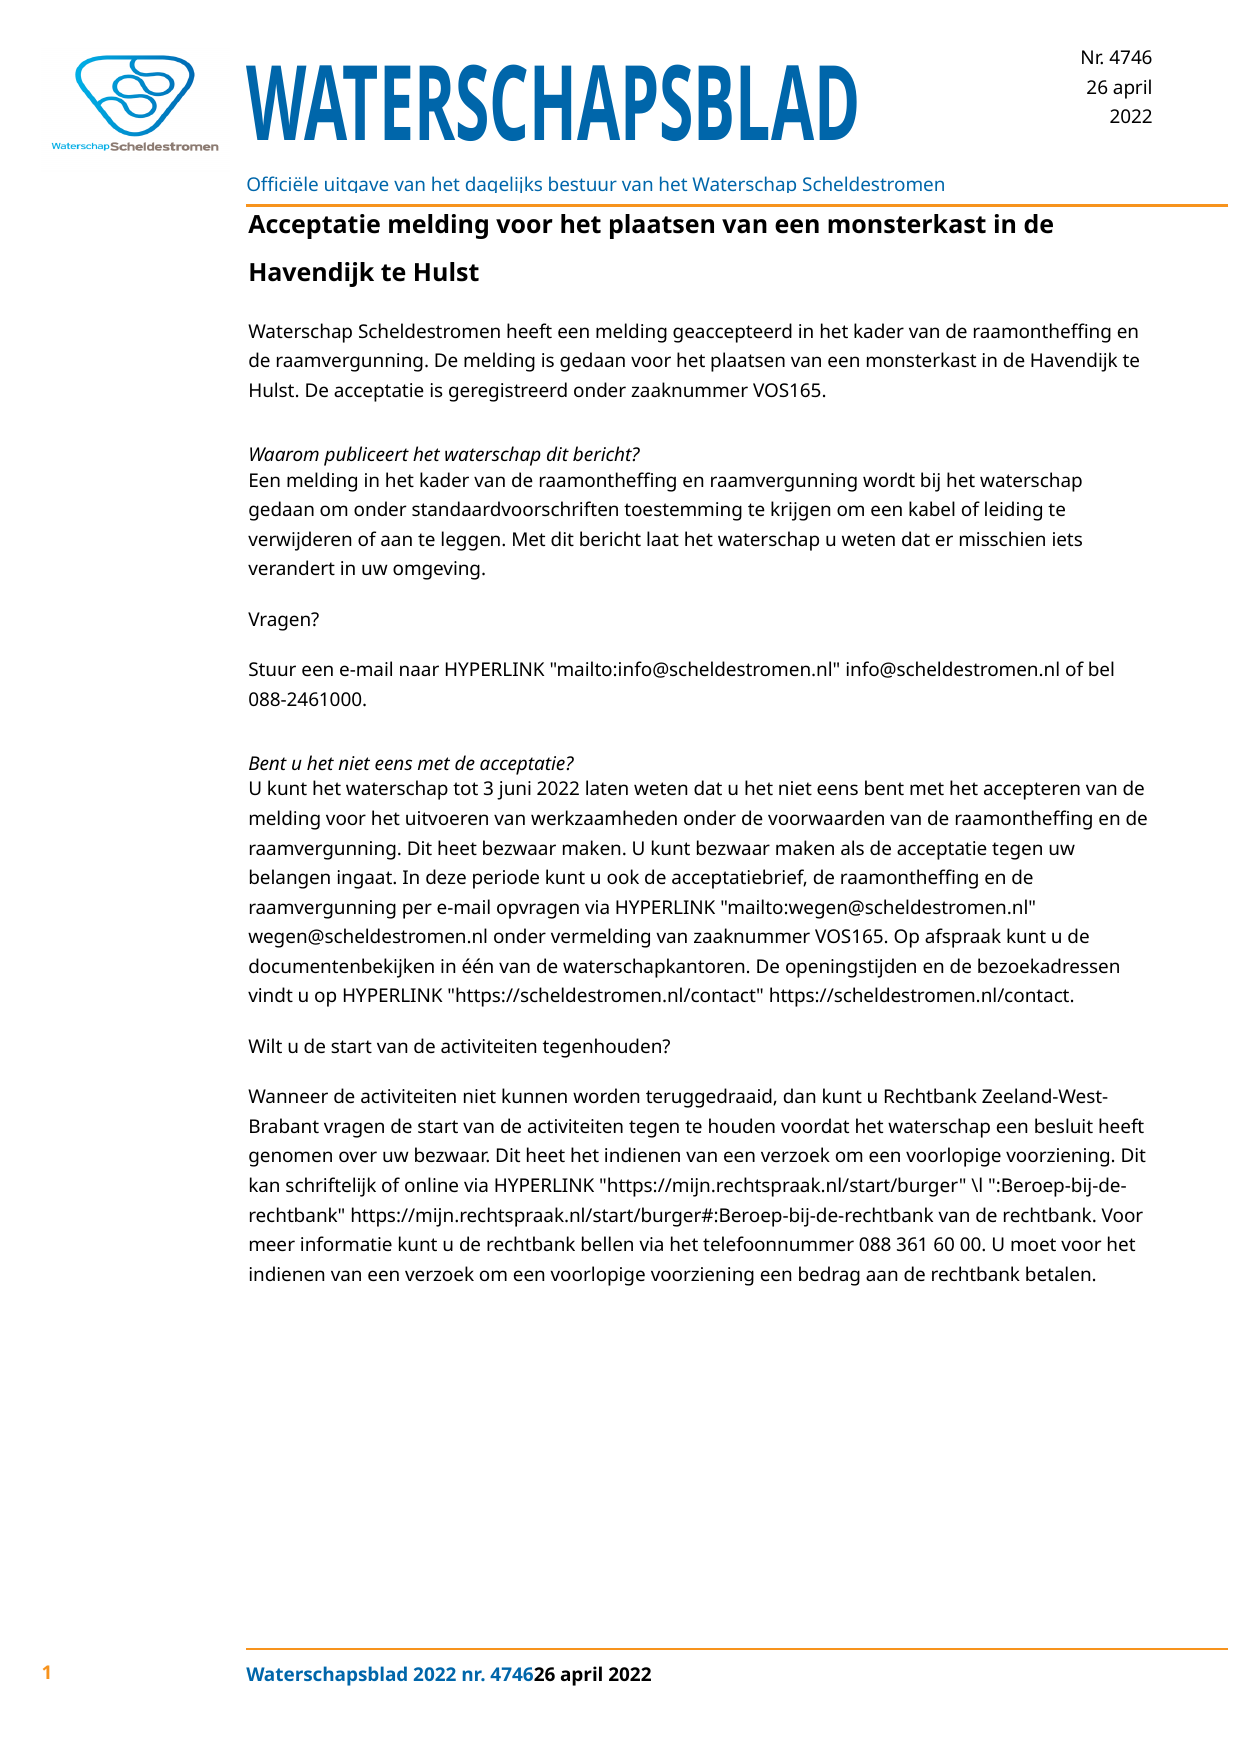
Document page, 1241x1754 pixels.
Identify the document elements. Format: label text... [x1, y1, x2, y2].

text U kunt het waterschap tot 3 juni 2022 laten weten dat u het niet eens bent met het accepteren van de melding voor het uitvoeren van werkzaamheden onder de voorwaarden van de raamontheffing en de raamvergunning. Dit heet bezwaar maken. U kunt bezwaar maken als de acceptatie tegen uw belangen ingaat. In deze periode kunt u ook de acceptatiebrief, de raamontheffing en de raamvergunning per e-mail opvragen via HYPERLINK "mailto:wegen@scheldestromen.nl" wegen@scheldestromen.nl onder vermelding van zaaknummer VOS165. Op afspraak kunt u de documentenbekijken in één van de waterschapkantoren. De openingstijden en de bezoekadressen vindt u op HYPERLINK "https://scheldestromen.nl/contact" https://scheldestromen.nl/contact. [248, 776, 1152, 1008]
text Waterschap Scheldestromen heeft een melding geaccepteerd in het kader van de raamontheffing en de raamvergunning. De melding is gedaan voor het plaatsen van een monsterkast in de Havendijk te Hulst. De acceptatie is geregistreerd onder zaaknummer VOS165. [248, 318, 1152, 403]
picture [41, 47, 231, 172]
text Vragen? [248, 606, 1152, 632]
text Acceptatie melding voor het plaatsen van een monsterkast in de Havendijk te Hulst [248, 207, 1152, 288]
text Een melding in het kader van de raamontheffing en raamvergunning wordt bij het waterschap gedaan om onder standaardvoorschriften toestemming te krijgen om een kabel of leiding te verwijderen of aan te leggen. Met dit bericht laat het waterschap u weten dat er misschien iets verandert in uw omgeving. [248, 467, 1152, 581]
text Wanneer de activiteiten niet kunnen worden teruggedraaid, dan kunt u Rechtbank Zeeland-West-Brabant vragen de start van de activiteiten tegen te houden voordat het waterschap een besluit heeft genomen over uw bezwaar. Dit heet het indienen van een verzoek om een voorlopige voorziening. Dit kan schriftelijk of online via HYPERLINK "https://mijn.rechtspraak.nl/start/burger" \l ":Beroep-bij-de-rechtbank" https://mijn.rechtspraak.nl/start/burger#:Beroep-bij-de-rechtbank van de rechtbank. Voor meer informatie kunt u de rechtbank bellen via het telefoonnummer 088 361 60 00. U moet voor het indienen van een verzoek om een voorlopige voorziening een bedrag aan de rechtbank betalen. [248, 1083, 1152, 1287]
text Waarom publiceert het waterschap dit bericht? [248, 441, 1152, 467]
text Bent u het niet eens met de acceptatie? [248, 750, 1152, 776]
text Stuur een e-mail naar HYPERLINK "mailto:info@scheldestromen.nl" info@scheldestromen.nl of bel 088-2461000. [248, 656, 1152, 712]
text Wilt u de start van de activiteiten tegenhouden? [248, 1033, 1152, 1059]
